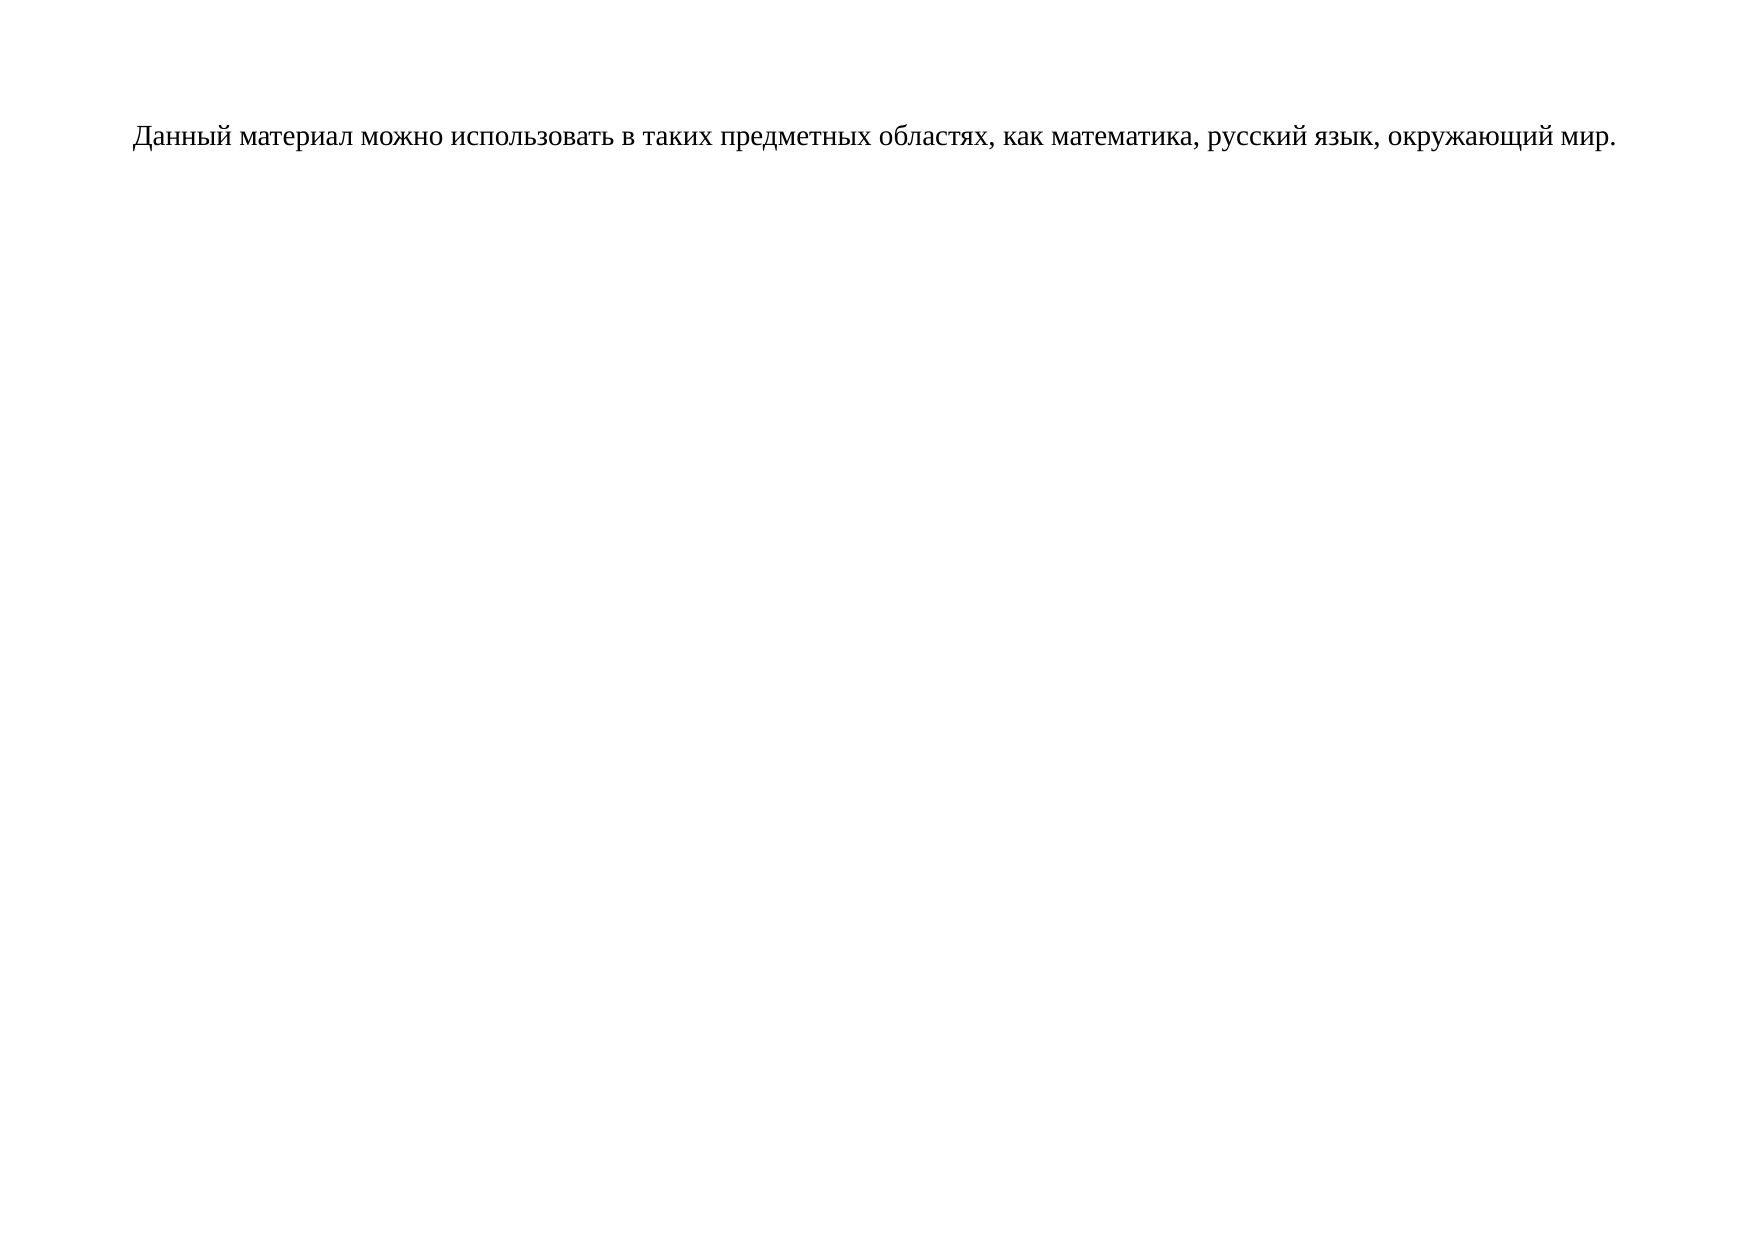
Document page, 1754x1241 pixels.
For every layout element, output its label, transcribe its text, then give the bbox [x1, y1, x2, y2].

text Данный материал можно использовать в таких предметных областях, как математика, русский язык, окружающий мир. [118, 118, 1636, 152]
